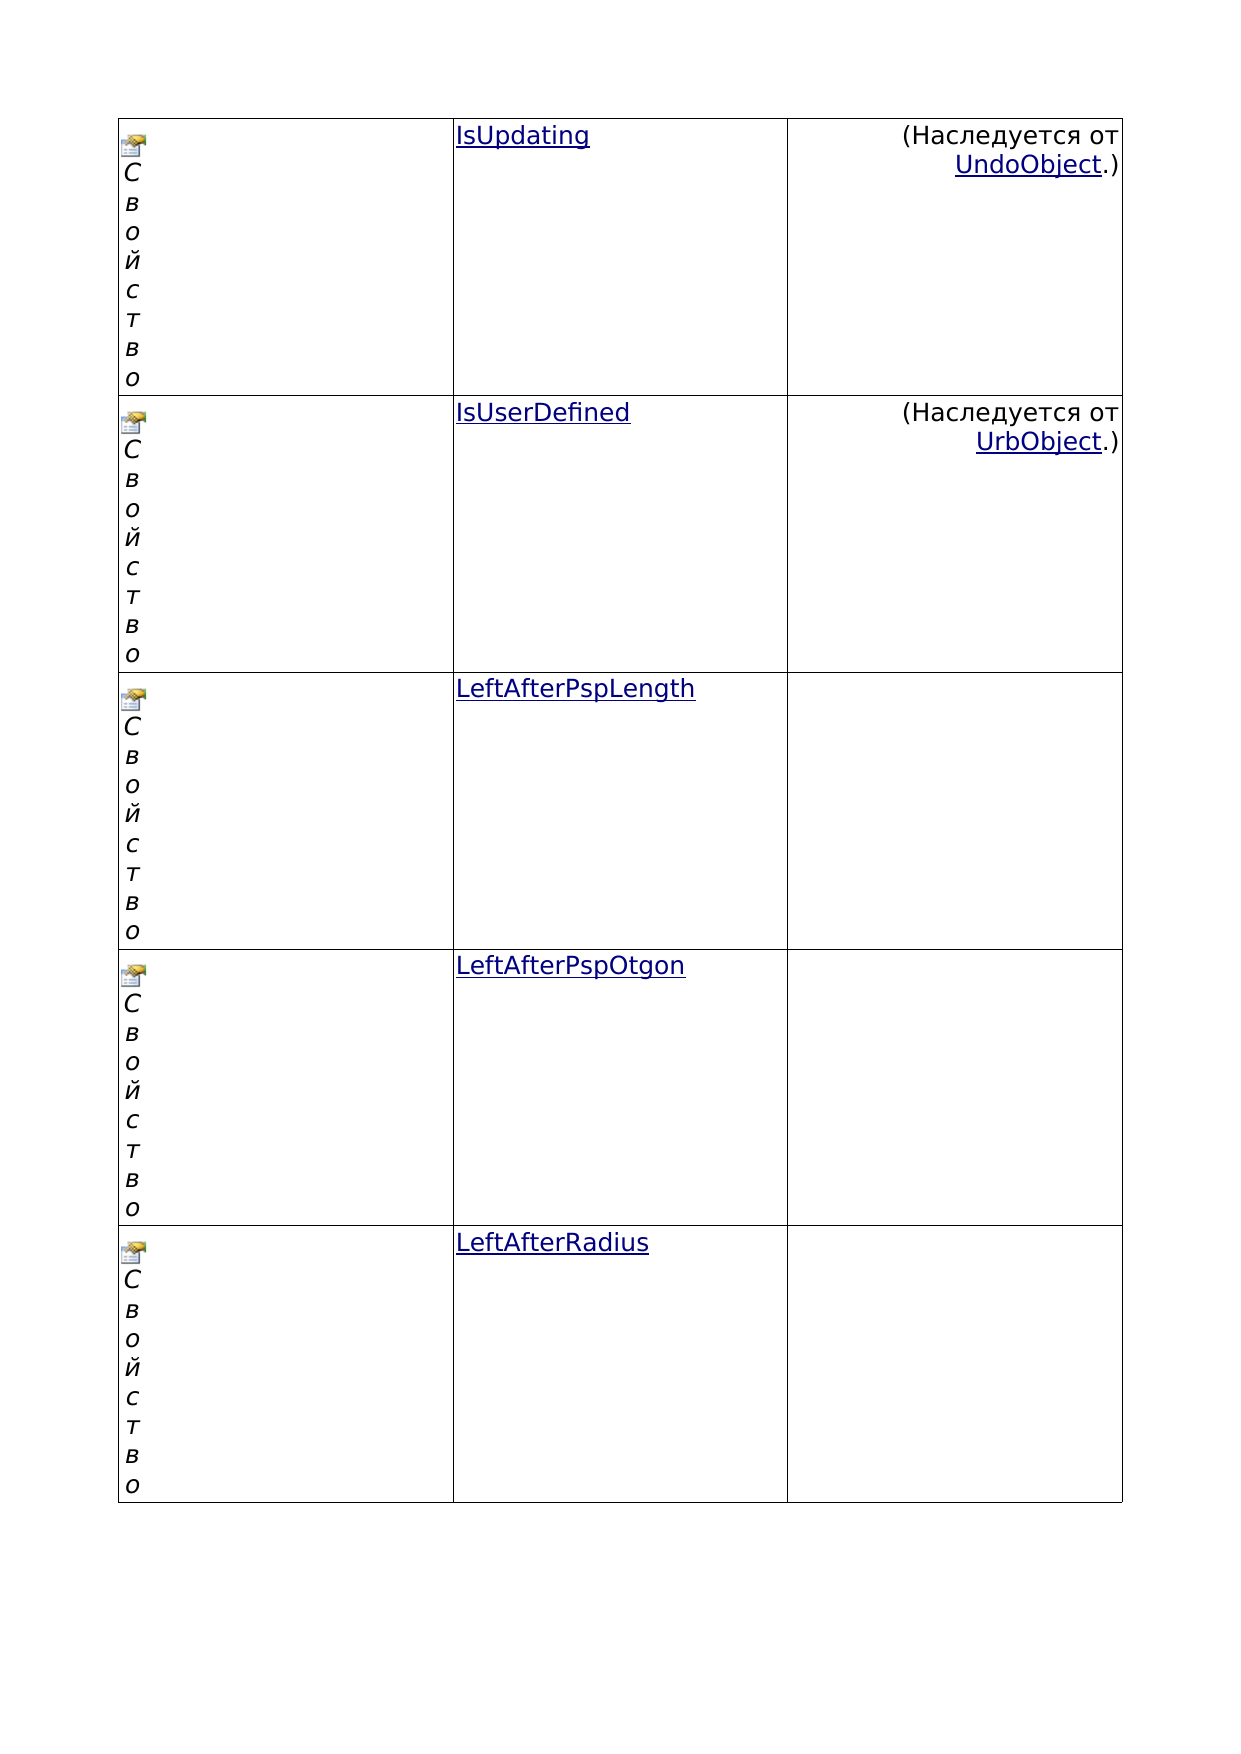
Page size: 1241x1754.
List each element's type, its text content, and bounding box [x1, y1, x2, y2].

table_cell IsUpdating [454, 119, 787, 395]
table_cell [788, 950, 1122, 1225]
table_cell [119, 396, 453, 672]
table_cell LeftAfterRadius [454, 1226, 787, 1502]
picture [121, 687, 147, 713]
table_cell [788, 1226, 1122, 1502]
table_cell [788, 673, 1122, 948]
table_cell IsUserDefined [454, 396, 787, 672]
picture [121, 963, 147, 989]
table_cell [119, 950, 453, 1225]
picture [121, 410, 147, 436]
picture [121, 133, 147, 159]
table_cell [119, 119, 453, 395]
table_cell (Наследуется от UrbObject.) [788, 396, 1122, 672]
table_cell [119, 673, 453, 948]
table_cell LeftAfterPspOtgon [454, 950, 787, 1225]
table_cell LeftAfterPspLength [454, 673, 787, 948]
table_cell (Наследуется от UndoObject.) [788, 119, 1122, 395]
table_cell [119, 1226, 453, 1502]
picture [121, 1240, 147, 1266]
